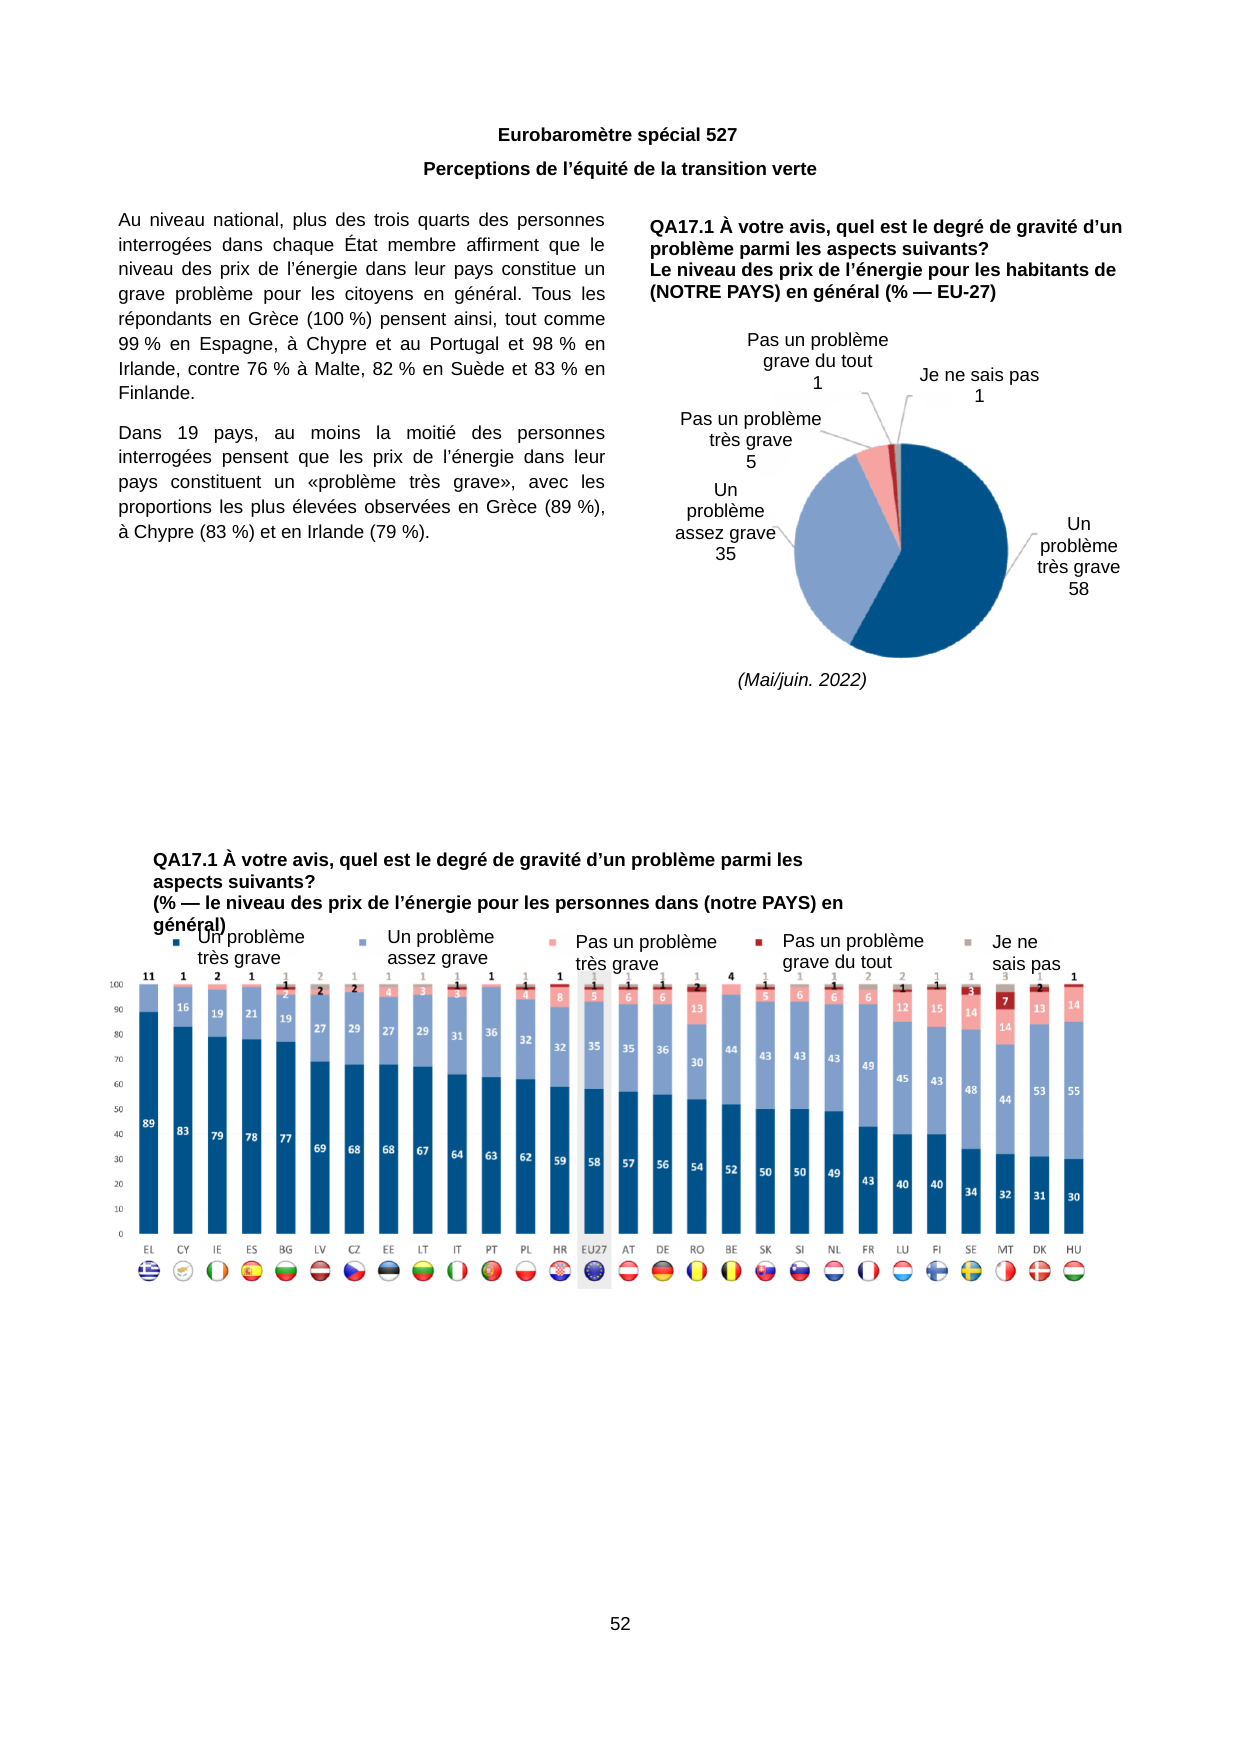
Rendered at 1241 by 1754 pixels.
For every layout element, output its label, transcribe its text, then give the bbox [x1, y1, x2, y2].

picture [103, 926, 1093, 1289]
text Dans 19 pays, au moins la moitié des personnes interrogées pensent que les prix de l’énergie dans leur pays constituent un «problème très grave», avec les proportions les plus élevées observées en Grèce (89 %), à Chypre (83 %) et en Irlande (79 %). [118, 421, 605, 542]
text Au niveau national, plus des trois quarts des personnes interrogées dans chaque État membre affirment que le niveau des prix de l’énergie dans leur pays constitue un grave problème pour les citoyens en général. Tous les répondants en Grèce (100 %) pensent ainsi, tout comme 99 % en Espagne, à Chypre et au Portugal et 98 % en Irlande, contre 76 % à Malte, 82 % en Suède et 83 % en Finlande. [118, 208, 605, 404]
picture [760, 391, 1038, 661]
picture [200, 926, 207, 942]
